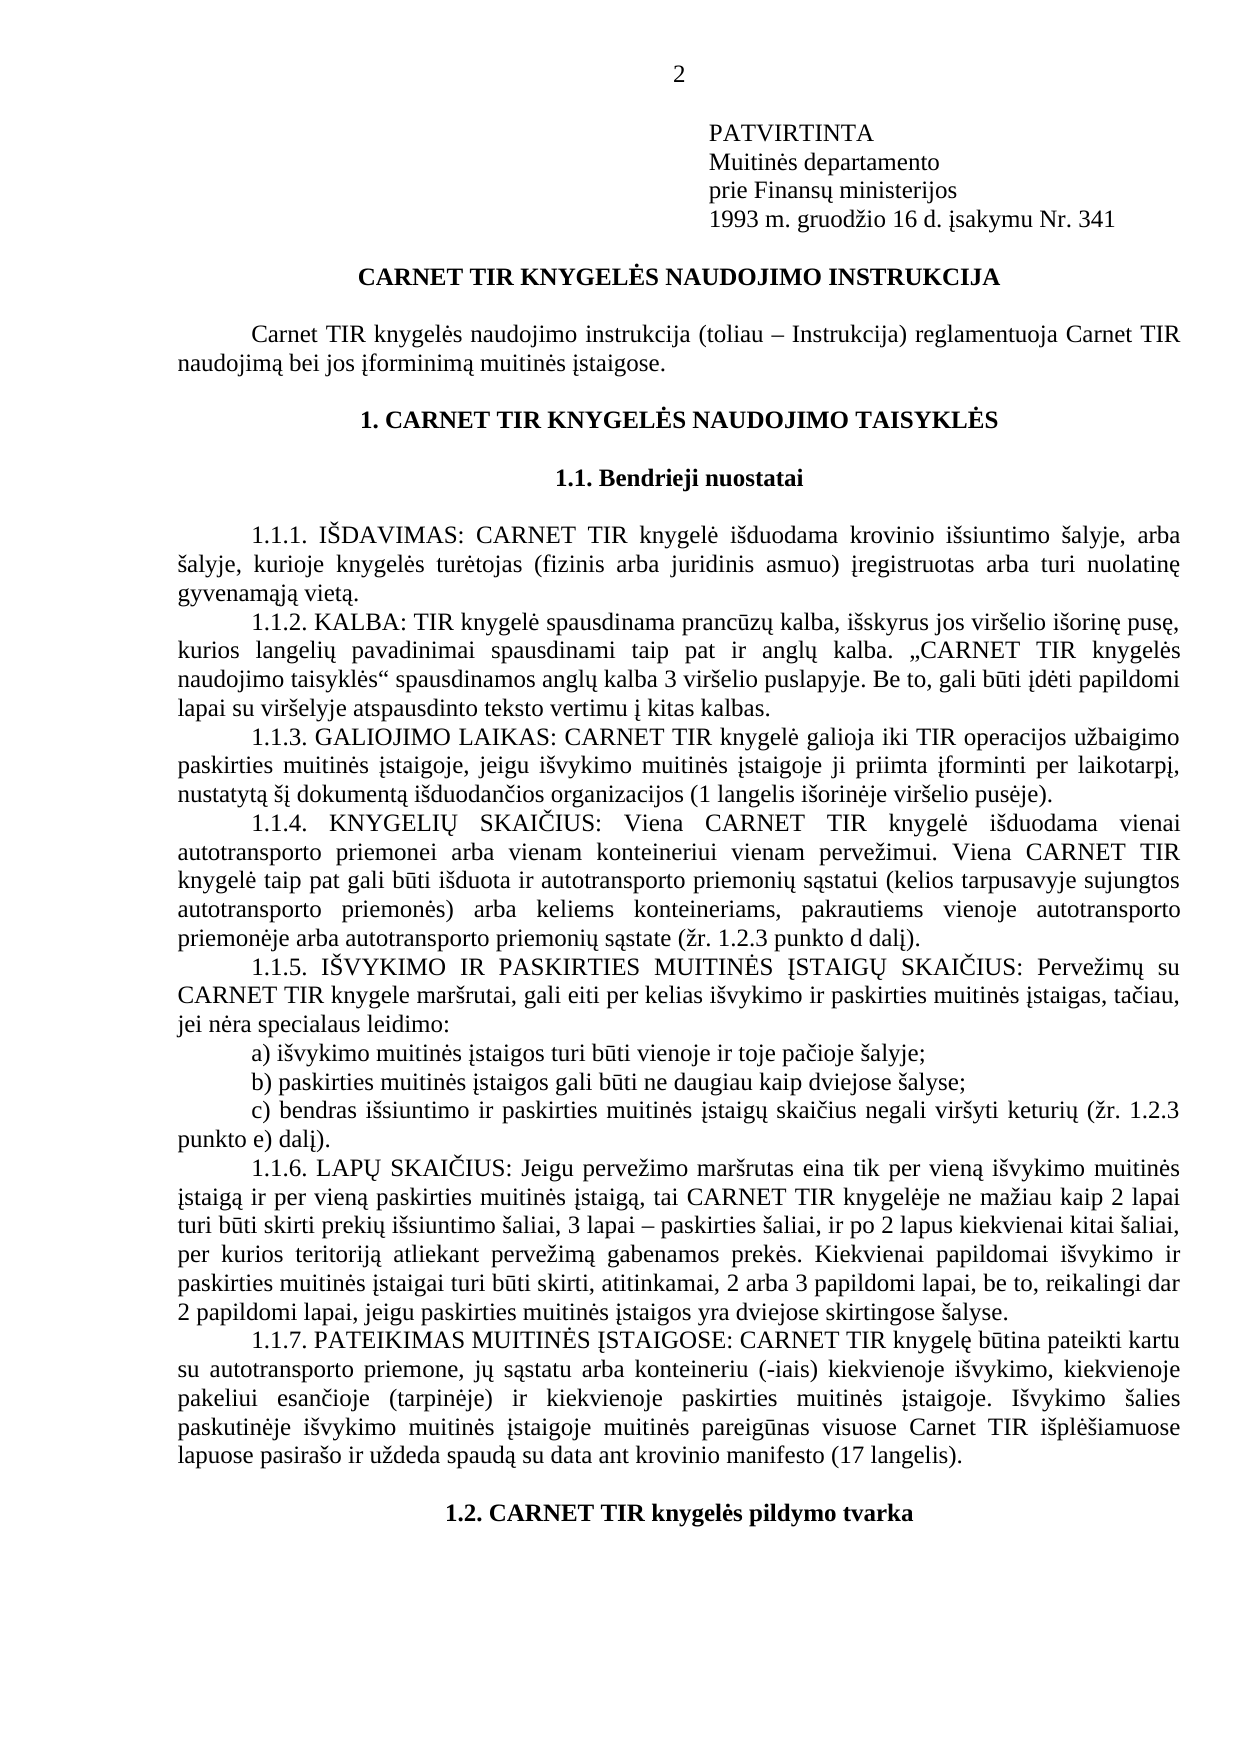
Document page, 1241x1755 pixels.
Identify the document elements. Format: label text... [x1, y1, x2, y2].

text c) bendras išsiuntimo ir paskirties muitinės įstaigų skaičius negali viršyti keturių (žr. 1.2.3 punkto e) dalį). [177, 1096, 1181, 1153]
text 1.1.5. IŠVYKIMO IR PASKIRTIES MUITINĖS ĮSTAIGŲ SKAIČIUS: Pervežimų su CARNET TIR knygele maršrutai, gali eiti per kelias išvykimo ir paskirties muitinės įstaigas, tačiau, jei nėra specialaus leidimo: [177, 952, 1181, 1038]
text 1.1.4. KNYGELIŲ SKAIČIUS: Viena CARNET TIR knygelė išduodama vienai autotransporto priemonei arba vienam konteineriui vienam pervežimui. Viena CARNET TIR knygelė taip pat gali būti išduota ir autotransporto priemonių sąstatui (kelios tarpusavyje sujungtos autotransporto priemonės) arba keliems konteineriams, pakrautiems vienoje autotransporto priemonėje arba autotransporto priemonių sąstate (žr. 1.2.3 punkto d dalį). [177, 808, 1181, 952]
text b) paskirties muitinės įstaigos gali būti ne daugiau kaip dviejose šalyse; [177, 1067, 1181, 1096]
text Carnet TIR knygelės naudojimo instrukcija (toliau – Instrukcija) reglamentuoja Carnet TIR naudojimą bei jos įforminimą muitinės įstaigose. [177, 319, 1181, 377]
text 1.1. Bendrieji nuostatai [177, 463, 1181, 492]
text prie Finansų ministerijos [177, 176, 1181, 204]
text 1.1.7. PATEIKIMAS MUITINĖS ĮSTAIGOSE: CARNET TIR knygelę būtina pateikti kartu su autotransporto priemone, jų sąstatu arba konteineriu (-iais) kiekvienoje išvykimo, kiekvienoje pakeliui esančioje (tarpinėje) ir kiekvienoje paskirties muitinės įstaigoje. Išvykimo šalies paskutinėje išvykimo muitinės įstaigoje muitinės pareigūnas visuose Carnet TIR išplėšiamuose lapuose pasirašo ir uždeda spaudą su data ant krovinio manifesto (17 langelis). [177, 1326, 1181, 1469]
text Muitinės departamento [177, 147, 1181, 176]
text CARNET TIR KNYGELĖS NAUDOJIMO INSTRUKCIJA [177, 262, 1181, 291]
text 1.1.3. GALIOJIMO LAIKAS: CARNET TIR knygelė galioja iki TIR operacijos užbaigimo paskirties muitinės įstaigoje, jeigu išvykimo muitinės įstaigoje ji priimta įforminti per laikotarpį, nustatytą šį dokumentą išduodančios organizacijos (1 langelis išorinėje viršelio pusėje). [177, 722, 1181, 808]
text 1.1.6. LAPŲ SKAIČIUS: Jeigu pervežimo maršrutas eina tik per vieną išvykimo muitinės įstaigą ir per vieną paskirties muitinės įstaigą, tai CARNET TIR knygelėje ne mažiau kaip 2 lapai turi būti skirti prekių išsiuntimo šaliai, 3 lapai – paskirties šaliai, ir po 2 lapus kiekvienai kitai šaliai, per kurios teritoriją atliekant pervežimą gabenamos prekės. Kiekvienai papildomai išvykimo ir paskirties muitinės įstaigai turi būti skirti, atitinkamai, 2 arba 3 papildomi lapai, be to, reikalingi dar 2 papildomi lapai, jeigu paskirties muitinės įstaigos yra dviejose skirtingose šalyse. [177, 1153, 1181, 1326]
text 1. CARNET TIR KNYGELĖS NAUDOJIMO TAISYKLĖS [177, 406, 1181, 434]
text PATVIRTINTA [709, 118, 1181, 147]
text 1.1.1. IŠDAVIMAS: CARNET TIR knygelė išduodama krovinio išsiuntimo šalyje, arba šalyje, kurioje knygelės turėtojas (fizinis arba juridinis asmuo) įregistruotas arba turi nuolatinę gyvenamąją vietą. [177, 521, 1181, 607]
text 1.1.2. KALBA: TIR knygelė spausdinama prancūzų kalba, išskyrus jos viršelio išorinę pusę, kurios langelių pavadinimai spausdinami taip pat ir anglų kalba. „CARNET TIR knygelės naudojimo taisyklės“ spausdinamos anglų kalba 3 viršelio puslapyje. Be to, gali būti įdėti papildomi lapai su viršelyje atspausdinto teksto vertimu į kitas kalbas. [177, 607, 1181, 722]
text a) išvykimo muitinės įstaigos turi būti vienoje ir toje pačioje šalyje; [177, 1038, 1181, 1067]
text 1.2. CARNET TIR knygelės pildymo tvarka [177, 1498, 1181, 1527]
text 1993 m. gruodžio 16 d. įsakymu Nr. 341 [177, 204, 1181, 233]
